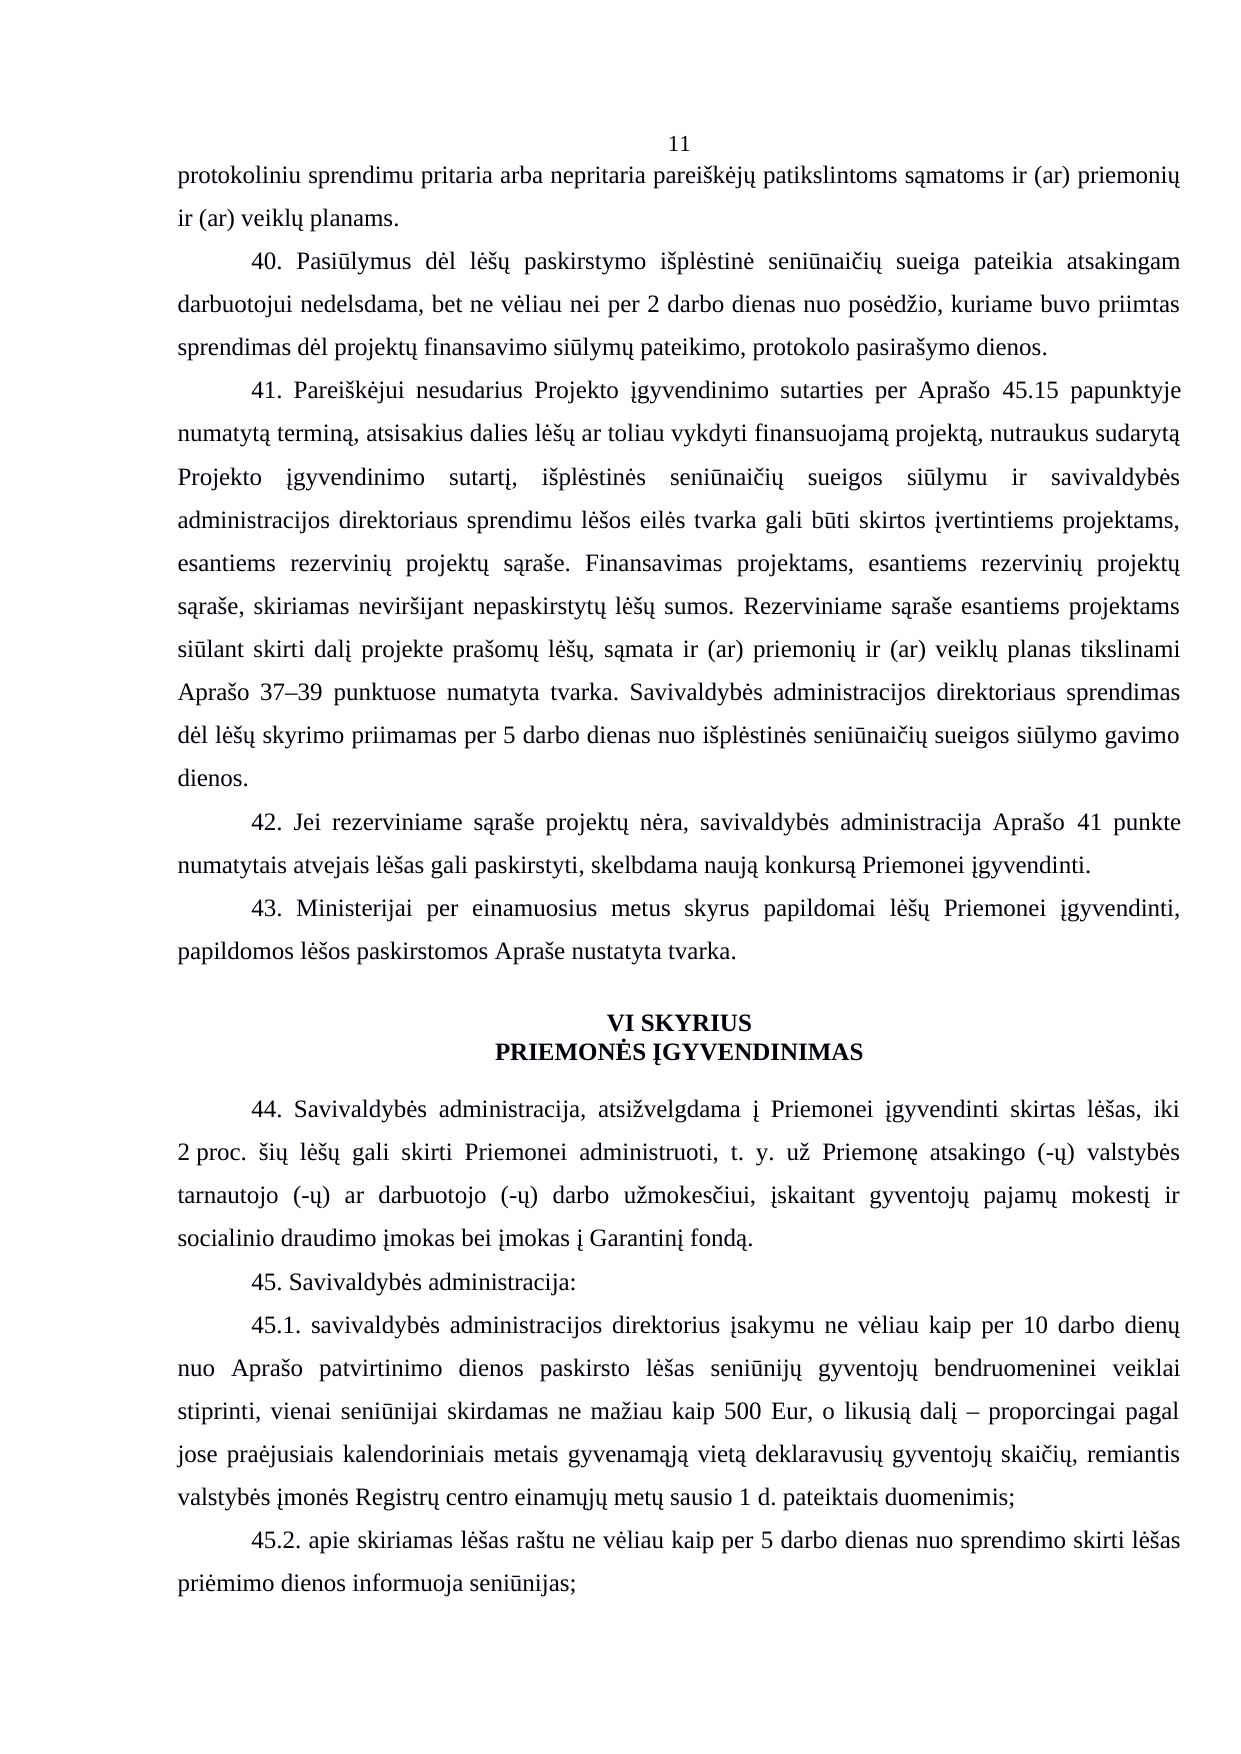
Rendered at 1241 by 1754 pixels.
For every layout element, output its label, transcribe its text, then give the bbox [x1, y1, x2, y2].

text 43. Ministerijai per einamuosius metus skyrus papildomai lėšų Priemonei įgyvendinti, papildomos lėšos paskirstomos Apraše nustatyta tvarka. [177, 893, 1181, 965]
text 40. Pasiūlymus dėl lėšų paskirstymo išplėstinė seniūnaičių sueiga pateikia atsakingam darbuotojui nedelsdama, bet ne vėliau nei per 2 darbo dienas nuo posėdžio, kuriame buvo priimtas sprendimas dėl projektų finansavimo siūlymų pateikimo, protokolo pasirašymo dienos. [177, 246, 1181, 361]
text 42. Jei rezerviniame sąraše projektų nėra, savivaldybės administracija Aprašo 41 punkte numatytais atvejais lėšas gali paskirstyti, skelbdama naują konkursą Priemonei įgyvendinti. [177, 807, 1181, 878]
text PRIEMONĖS ĮGYVENDINIMAS [177, 1037, 1181, 1065]
text 45. Savivaldybės administracija: [177, 1267, 1181, 1295]
text protokoliniu sprendimu pritaria arba nepritaria pareiškėjų patikslintoms sąmatoms ir (ar) priemonių ir (ar) veiklų planams. [177, 160, 1181, 232]
text 41. Pareiškėjui nesudarius Projekto įgyvendinimo sutarties per Aprašo 45.15 papunktyje numatytą terminą, atsisakius dalies lėšų ar toliau vykdyti finansuojamą projektą, nutraukus sudarytą Projekto įgyvendinimo sutartį, išplėstinės seniūnaičių sueigos siūlymu ir savivaldybės administracijos direktoriaus sprendimu lėšos eilės tvarka gali būti skirtos įvertintiems projektams, esantiems rezervinių projektų sąraše. Finansavimas projektams, esantiems rezervinių projektų sąraše, skiriamas neviršijant nepaskirstytų lėšų sumos. Rezerviniame sąraše esantiems projektams siūlant skirti dalį projekte prašomų lėšų, sąmata ir (ar) priemonių ir (ar) veiklų planas tikslinami Aprašo 37–39 punktuose numatyta tvarka. Savivaldybės administracijos direktoriaus sprendimas dėl lėšų skyrimo priimamas per 5 darbo dienas nuo išplėstinės seniūnaičių sueigos siūlymo gavimo dienos. [177, 375, 1181, 792]
text 44. Savivaldybės administracija, atsižvelgdama į Priemonei įgyvendinti skirtas lėšas, iki 2 proc. šių lėšų gali skirti Priemonei administruoti, t. y. už Priemonę atsakingo (-ų) valstybės tarnautojo (-ų) ar darbuotojo (-ų) darbo užmokesčiui, įskaitant gyventojų pajamų mokestį ir socialinio draudimo įmokas bei įmokas į Garantinį fondą. [177, 1094, 1181, 1252]
text VI SKYRIUS [177, 1008, 1181, 1037]
text 45.2. apie skiriamas lėšas raštu ne vėliau kaip per 5 darbo dienas nuo sprendimo skirti lėšas priėmimo dienos informuoja seniūnijas; [177, 1525, 1181, 1597]
text 45.1. savivaldybės administracijos direktorius įsakymu ne vėliau kaip per 10 darbo dienų nuo Aprašo patvirtinimo dienos paskirsto lėšas seniūnijų gyventojų bendruomeninei veiklai stiprinti, vienai seniūnijai skirdamas ne mažiau kaip 500 Eur, o likusią dalį – proporcingai pagal jose praėjusiais kalendoriniais metais gyvenamąją vietą deklaravusių gyventojų skaičių, remiantis valstybės įmonės Registrų centro einamųjų metų sausio 1 d. pateiktais duomenimis; [177, 1310, 1181, 1511]
